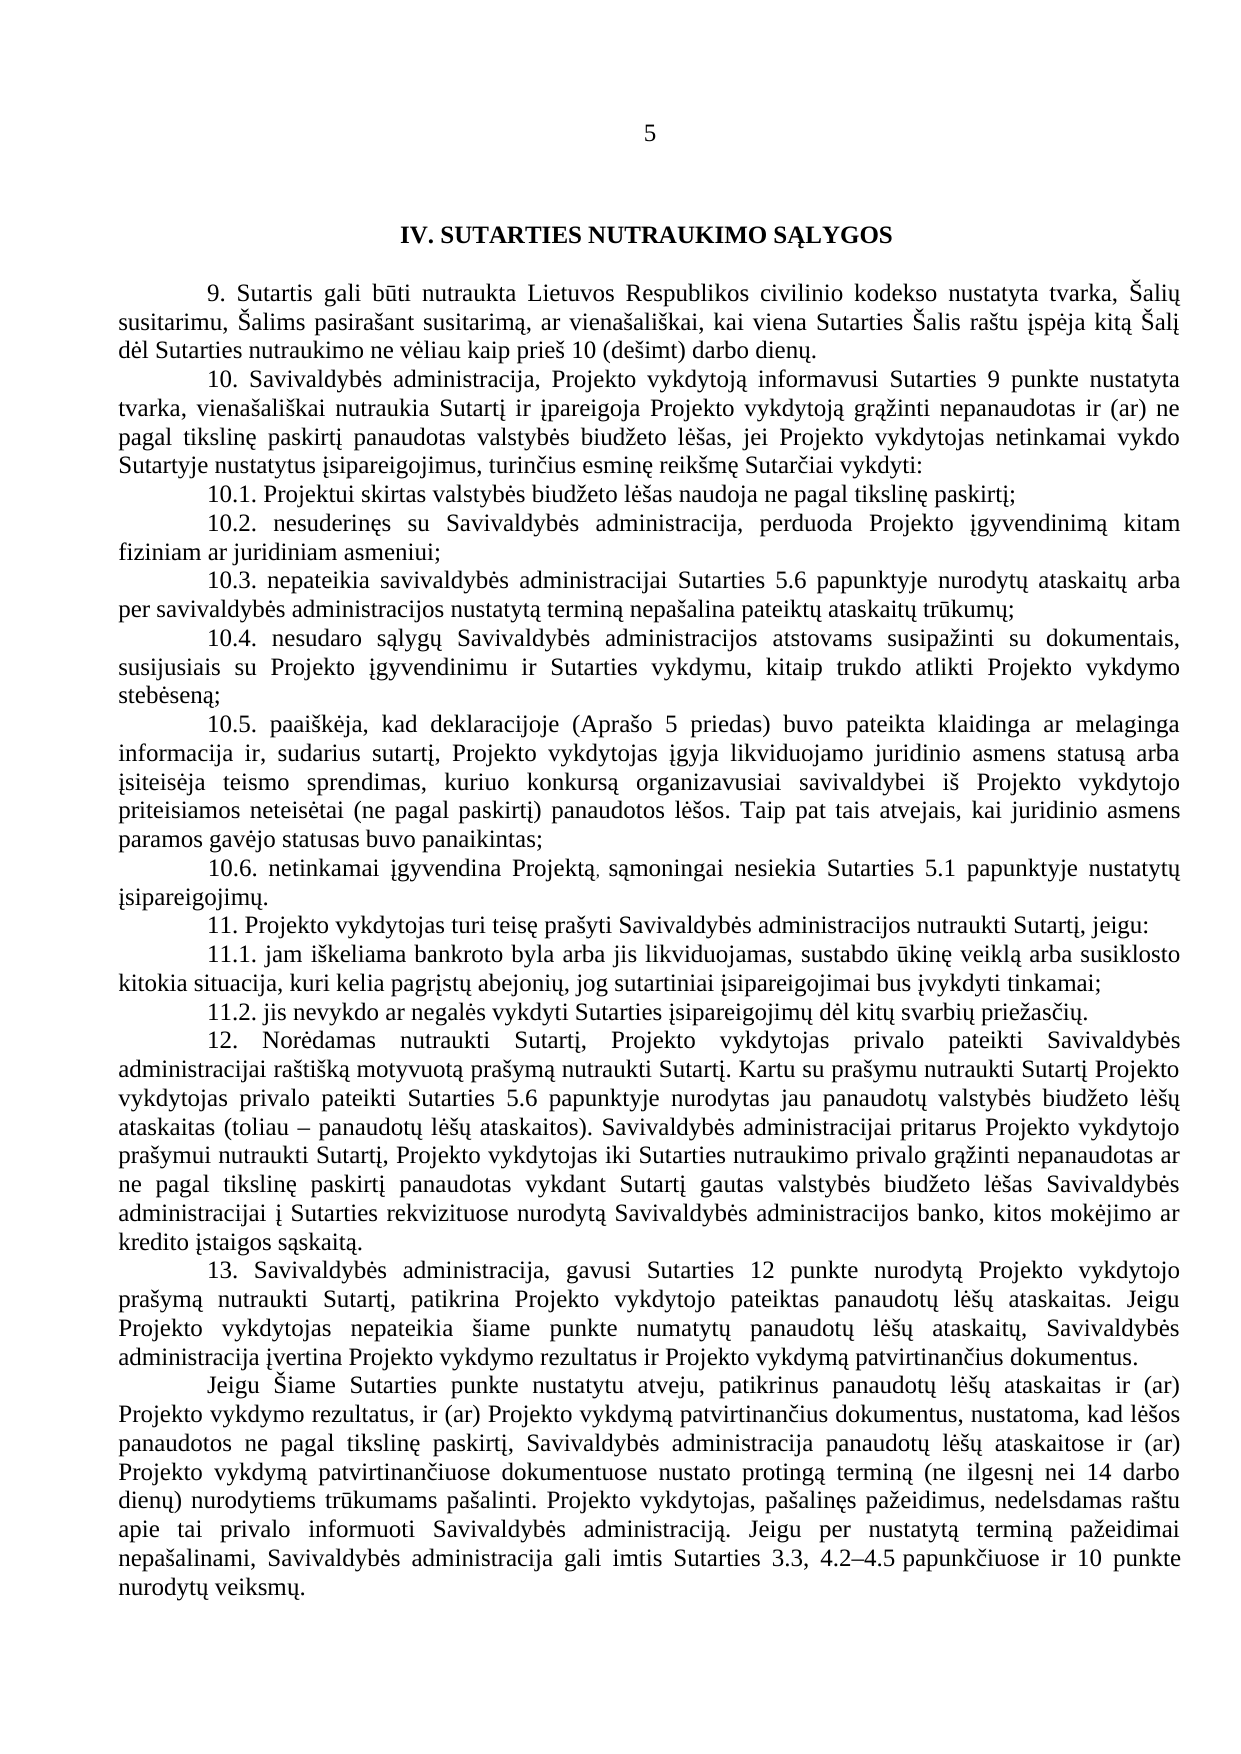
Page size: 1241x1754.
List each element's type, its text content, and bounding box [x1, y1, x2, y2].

text IV. SUTARTIES NUTRAUKIMO SĄLYGOS [118, 221, 1181, 249]
text Jeigu Šiame Sutarties punkte nustatytu atveju, patikrinus panaudotų lėšų ataskaitas ir (ar) Projekto vykdymo rezultatus, ir (ar) Projekto vykdymą patvirtinančius dokumentus, nustatoma, kad lėšos panaudotos ne pagal tikslinę paskirtį, Savivaldybės administracija panaudotų lėšų ataskaitose ir (ar) Projekto vykdymą patvirtinančiuose dokumentuose nustato protingą terminą (ne ilgesnį nei 14 darbo dienų) nurodytiems trūkumams pašalinti. Projekto vykdytojas, pašalinęs pažeidimus, nedelsdamas raštu apie tai privalo informuoti Savivaldybės administraciją. Jeigu per nustatytą terminą pažeidimai nepašalinami, Savivaldybės administracija gali imtis Sutarties 3.3, 4.2–4.5 papunkčiuose ir 10 punkte nurodytų veiksmų. [118, 1371, 1181, 1601]
text 10.6. netinkamai įgyvendina Projektą, sąmoningai nesiekia Sutarties 5.1 papunktyje nustatytų įsipareigojimų. [118, 853, 1181, 911]
text 11.1. jam iškeliama bankroto byla arba jis likviduojamas, sustabdo ūkinę veiklą arba susiklosto kitokia situacija, kuri kelia pagrįstų abejonių, jog sutartiniai įsipareigojimai bus įvykdyti tinkamai; [118, 939, 1181, 997]
text 9. Sutartis gali būti nutraukta Lietuvos Respublikos civilinio kodekso nustatyta tvarka, Šalių susitarimu, Šalims pasirašant susitarimą, ar vienašališkai, kai viena Sutarties Šalis raštu įspėja kitą Šalį dėl Sutarties nutraukimo ne vėliau kaip prieš 10 (dešimt) darbo dienų. [118, 278, 1181, 364]
text 10.4. nesudaro sąlygų Savivaldybės administracijos atstovams susipažinti su dokumentais, susijusiais su Projekto įgyvendinimu ir Sutarties vykdymu, kitaip trukdo atlikti Projekto vykdymo stebėseną; [118, 623, 1181, 709]
text 13. Savivaldybės administracija, gavusi Sutarties 12 punkte nurodytą Projekto vykdytojo prašymą nutraukti Sutartį, patikrina Projekto vykdytojo pateiktas panaudotų lėšų ataskaitas. Jeigu Projekto vykdytojas nepateikia šiame punkte numatytų panaudotų lėšų ataskaitų, Savivaldybės administracija įvertina Projekto vykdymo rezultatus ir Projekto vykdymą patvirtinančius dokumentus. [118, 1256, 1181, 1371]
text 10.2. nesuderinęs su Savivaldybės administracija, perduoda Projekto įgyvendinimą kitam fiziniam ar juridiniam asmeniui; [118, 508, 1181, 566]
text 12. Norėdamas nutraukti Sutartį, Projekto vykdytojas privalo pateikti Savivaldybės administracijai raštišką motyvuotą prašymą nutraukti Sutartį. Kartu su prašymu nutraukti Sutartį Projekto vykdytojas privalo pateikti Sutarties 5.6 papunktyje nurodytas jau panaudotų valstybės biudžeto lėšų ataskaitas (toliau – panaudotų lėšų ataskaitos). Savivaldybės administracijai pritarus Projekto vykdytojo prašymui nutraukti Sutartį, Projekto vykdytojas iki Sutarties nutraukimo privalo grąžinti nepanaudotas ar ne pagal tikslinę paskirtį panaudotas vykdant Sutartį gautas valstybės biudžeto lėšas Savivaldybės administracijai į Sutarties rekvizituose nurodytą Savivaldybės administracijos banko, kitos mokėjimo ar kredito įstaigos sąskaitą. [118, 1026, 1181, 1256]
text 10.1. Projektui skirtas valstybės biudžeto lėšas naudoja ne pagal tikslinę paskirtį; [118, 479, 1181, 508]
text 10. Savivaldybės administracija, Projekto vykdytoją informavusi Sutarties 9 punkte nustatyta tvarka, vienašališkai nutraukia Sutartį ir įpareigoja Projekto vykdytoją grąžinti nepanaudotas ir (ar) ne pagal tikslinę paskirtį panaudotas valstybės biudžeto lėšas, jei Projekto vykdytojas netinkamai vykdo Sutartyje nustatytus įsipareigojimus, turinčius esminę reikšmę Sutarčiai vykdyti: [118, 364, 1181, 479]
text 11.2. jis nevykdo ar negalės vykdyti Sutarties įsipareigojimų dėl kitų svarbių priežasčių. [118, 997, 1181, 1026]
text 10.3. nepateikia savivaldybės administracijai Sutarties 5.6 papunktyje nurodytų ataskaitų arba per savivaldybės administracijos nustatytą terminą nepašalina pateiktų ataskaitų trūkumų; [118, 566, 1181, 623]
text 10.5. paaiškėja, kad deklaracijoje (Aprašo 5 priedas) buvo pateikta klaidinga ar melaginga informacija ir, sudarius sutartį, Projekto vykdytojas įgyja likviduojamo juridinio asmens statusą arba įsiteisėja teismo sprendimas, kuriuo konkursą organizavusiai savivaldybei iš Projekto vykdytojo priteisiamos neteisėtai (ne pagal paskirtį) panaudotos lėšos. Taip pat tais atvejais, kai juridinio asmens paramos gavėjo statusas buvo panaikintas; [118, 709, 1181, 853]
text 11. Projekto vykdytojas turi teisę prašyti Savivaldybės administracijos nutraukti Sutartį, jeigu: [118, 911, 1181, 939]
